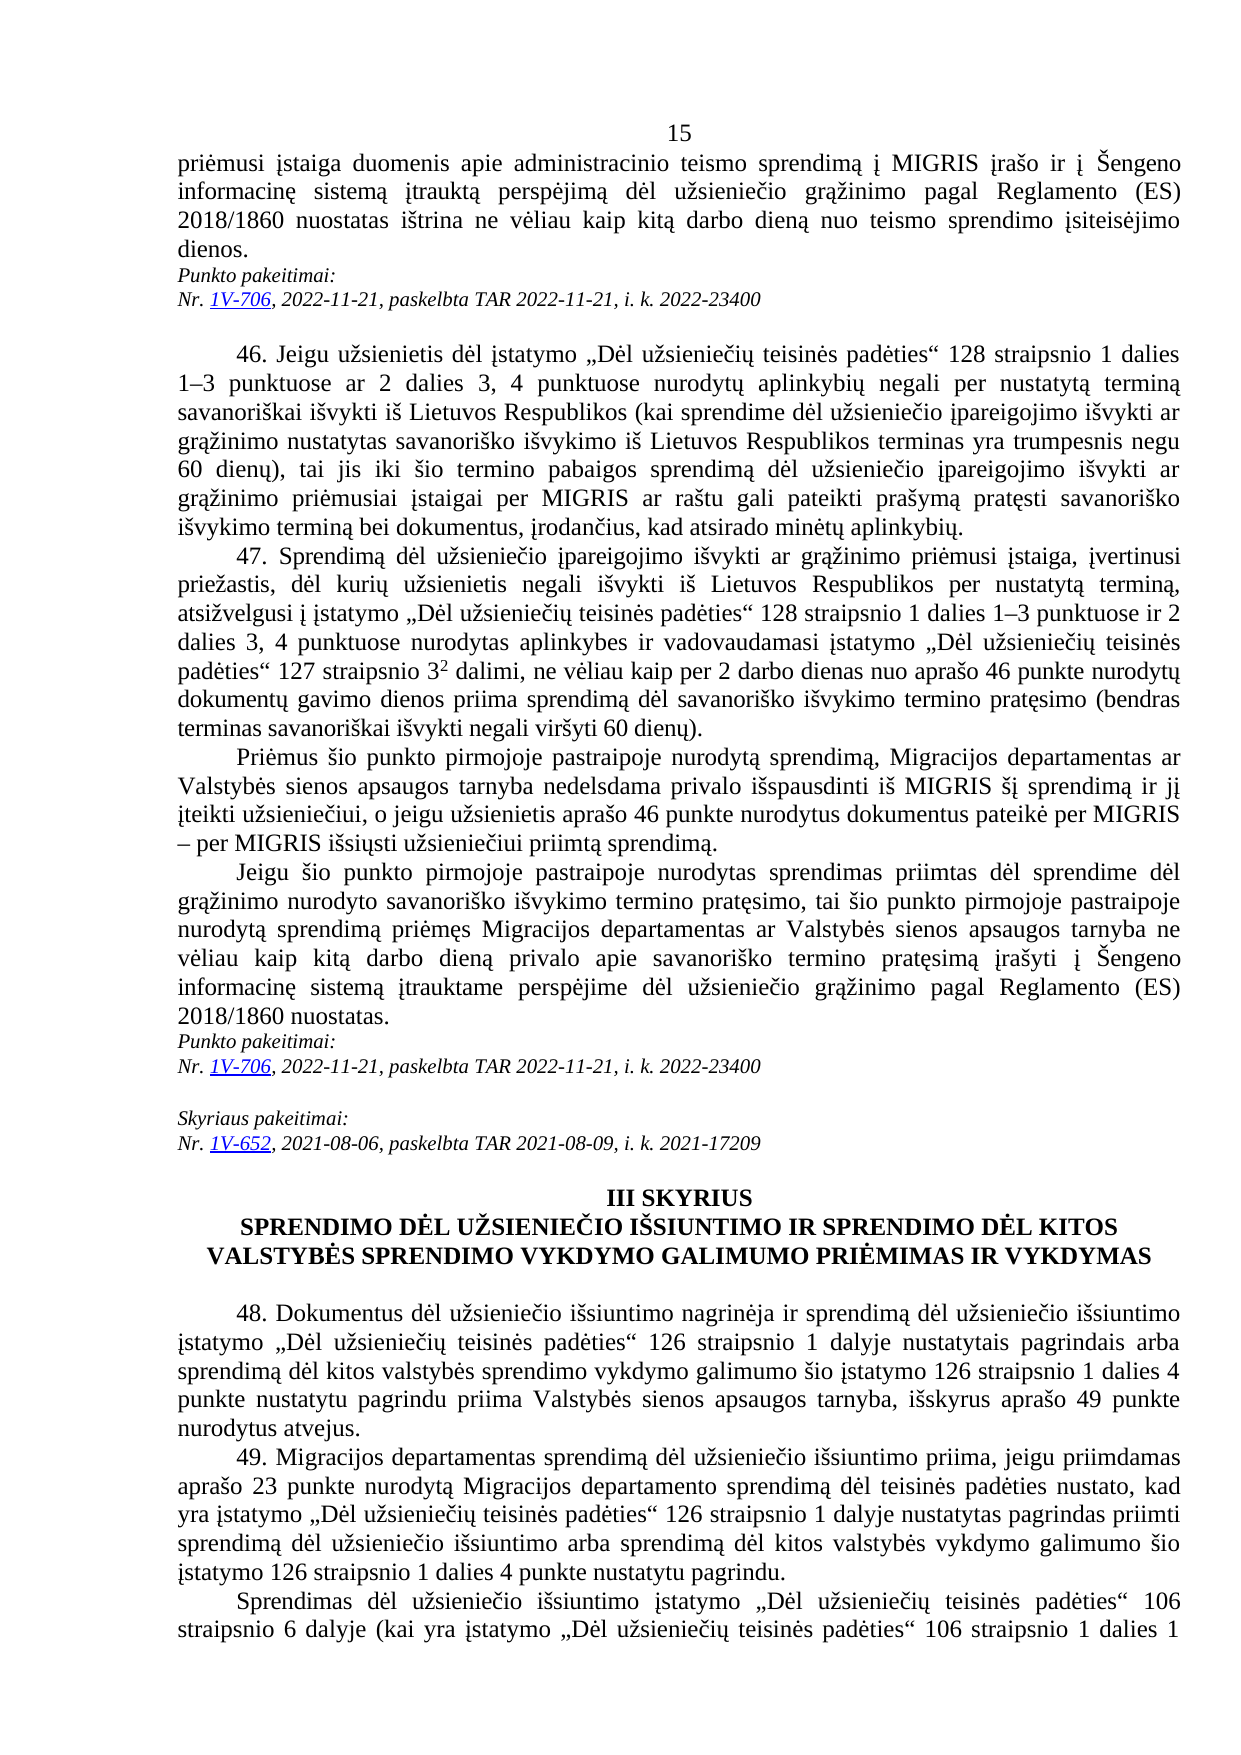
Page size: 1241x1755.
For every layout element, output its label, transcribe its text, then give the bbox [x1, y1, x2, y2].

text 49. Migracijos departamentas sprendimą dėl užsieniečio išsiuntimo priima, jeigu priimdamas aprašo 23 punkte nurodytą Migracijos departamento sprendimą dėl teisinės padėties nustato, kad yra įstatymo „Dėl užsieniečių teisinės padėties“ 126 straipsnio 1 dalyje nustatytas pagrindas priimti sprendimą dėl užsieniečio išsiuntimo arba sprendimą dėl kitos valstybės vykdymo galimumo šio įstatymo 126 straipsnio 1 dalies 4 punkte nustatytu pagrindu. [177, 1442, 1181, 1586]
text Nr. 1V-706, 2022-11-21, paskelbta TAR 2022-11-21, i. k. 2022-23400 [177, 1053, 1181, 1078]
text 47. Sprendimą dėl užsieniečio įpareigojimo išvykti ar grąžinimo priėmusi įstaiga, įvertinusi priežastis, dėl kurių užsienietis negali išvykti iš Lietuvos Respublikos per nustatytą terminą, atsižvelgusi į įstatymo „Dėl užsieniečių teisinės padėties“ 128 straipsnio 1 dalies 1–3 punktuose ir 2 dalies 3, 4 punktuose nurodytas aplinkybes ir vadovaudamasi įstatymo „Dėl užsieniečių teisinės padėties“ 127 straipsnio 32 dalimi, ne vėliau kaip per 2 darbo dienas nuo aprašo 46 punkte nurodytų dokumentų gavimo dienos priima sprendimą dėl savanoriško išvykimo termino pratęsimo (bendras terminas savanoriškai išvykti negali viršyti 60 dienų). [177, 541, 1181, 742]
text Sprendimas dėl užsieniečio išsiuntimo įstatymo „Dėl užsieniečių teisinės padėties“ 106 straipsnio 6 dalyje (kai yra įstatymo „Dėl užsieniečių teisinės padėties“ 106 straipsnio 1 dalies 1 [177, 1586, 1181, 1643]
text priėmusi įstaiga duomenis apie administracinio teismo sprendimą į MIGRIS įrašo ir į Šengeno informacinę sistemą įtrauktą perspėjimą dėl užsieniečio grąžinimo pagal Reglamento (ES) 2018/1860 nuostatas ištrina ne vėliau kaip kitą darbo dieną nuo teismo sprendimo įsiteisėjimo dienos. [177, 148, 1181, 263]
text III SKYRIUS [177, 1183, 1181, 1212]
text 48. Dokumentus dėl užsieniečio išsiuntimo nagrinėja ir sprendimą dėl užsieniečio išsiuntimo įstatymo „Dėl užsieniečių teisinės padėties“ 126 straipsnio 1 dalyje nustatytais pagrindais arba sprendimą dėl kitos valstybės sprendimo vykdymo galimumo šio įstatymo 126 straipsnio 1 dalies 4 punkte nustatytu pagrindu priima Valstybės sienos apsaugos tarnyba, išskyrus aprašo 49 punkte nurodytus atvejus. [177, 1298, 1181, 1442]
text Nr. 1V-706, 2022-11-21, paskelbta TAR 2022-11-21, i. k. 2022-23400 [177, 287, 1181, 311]
text Punkto pakeitimai: [177, 263, 1181, 287]
text 46. Jeigu užsienietis dėl įstatymo „Dėl užsieniečių teisinės padėties“ 128 straipsnio 1 dalies 1–3 punktuose ar 2 dalies 3, 4 punktuose nurodytų aplinkybių negali per nustatytą terminą savanoriškai išvykti iš Lietuvos Respublikos (kai sprendime dėl užsieniečio įpareigojimo išvykti ar grąžinimo nustatytas savanoriško išvykimo iš Lietuvos Respublikos terminas yra trumpesnis negu 60 dienų), tai jis iki šio termino pabaigos sprendimą dėl užsieniečio įpareigojimo išvykti ar grąžinimo priėmusiai įstaigai per MIGRIS ar raštu gali pateikti prašymą pratęsti savanoriško išvykimo terminą bei dokumentus, įrodančius, kad atsirado minėtų aplinkybių. [177, 339, 1181, 541]
text Punkto pakeitimai: [177, 1029, 1181, 1053]
text sprendimo dėl užsieniečio išsiuntimo ir sprendimo dėl kitos valstybės sprendimo vykdymo galimumo PRIĖMIMAS ir vykdymas [177, 1212, 1181, 1269]
text Skyriaus pakeitimai: [177, 1106, 1181, 1130]
text Jeigu šio punkto pirmojoje pastraipoje nurodytas sprendimas priimtas dėl sprendime dėl grąžinimo nurodyto savanoriško išvykimo termino pratęsimo, tai šio punkto pirmojoje pastraipoje nurodytą sprendimą priėmęs Migracijos departamentas ar Valstybės sienos apsaugos tarnyba ne vėliau kaip kitą darbo dieną privalo apie savanoriško termino pratęsimą įrašyti į Šengeno informacinę sistemą įtrauktame perspėjime dėl užsieniečio grąžinimo pagal Reglamento (ES) 2018/1860 nuostatas. [177, 857, 1181, 1029]
text Priėmus šio punkto pirmojoje pastraipoje nurodytą sprendimą, Migracijos departamentas ar Valstybės sienos apsaugos tarnyba nedelsdama privalo išspausdinti iš MIGRIS šį sprendimą ir jį įteikti užsieniečiui, o jeigu užsienietis aprašo 46 punkte nurodytus dokumentus pateikė per MIGRIS – per MIGRIS išsiųsti užsieniečiui priimtą sprendimą. [177, 742, 1181, 857]
text Nr. 1V-652, 2021-08-06, paskelbta TAR 2021-08-09, i. k. 2021-17209 [177, 1130, 1181, 1154]
